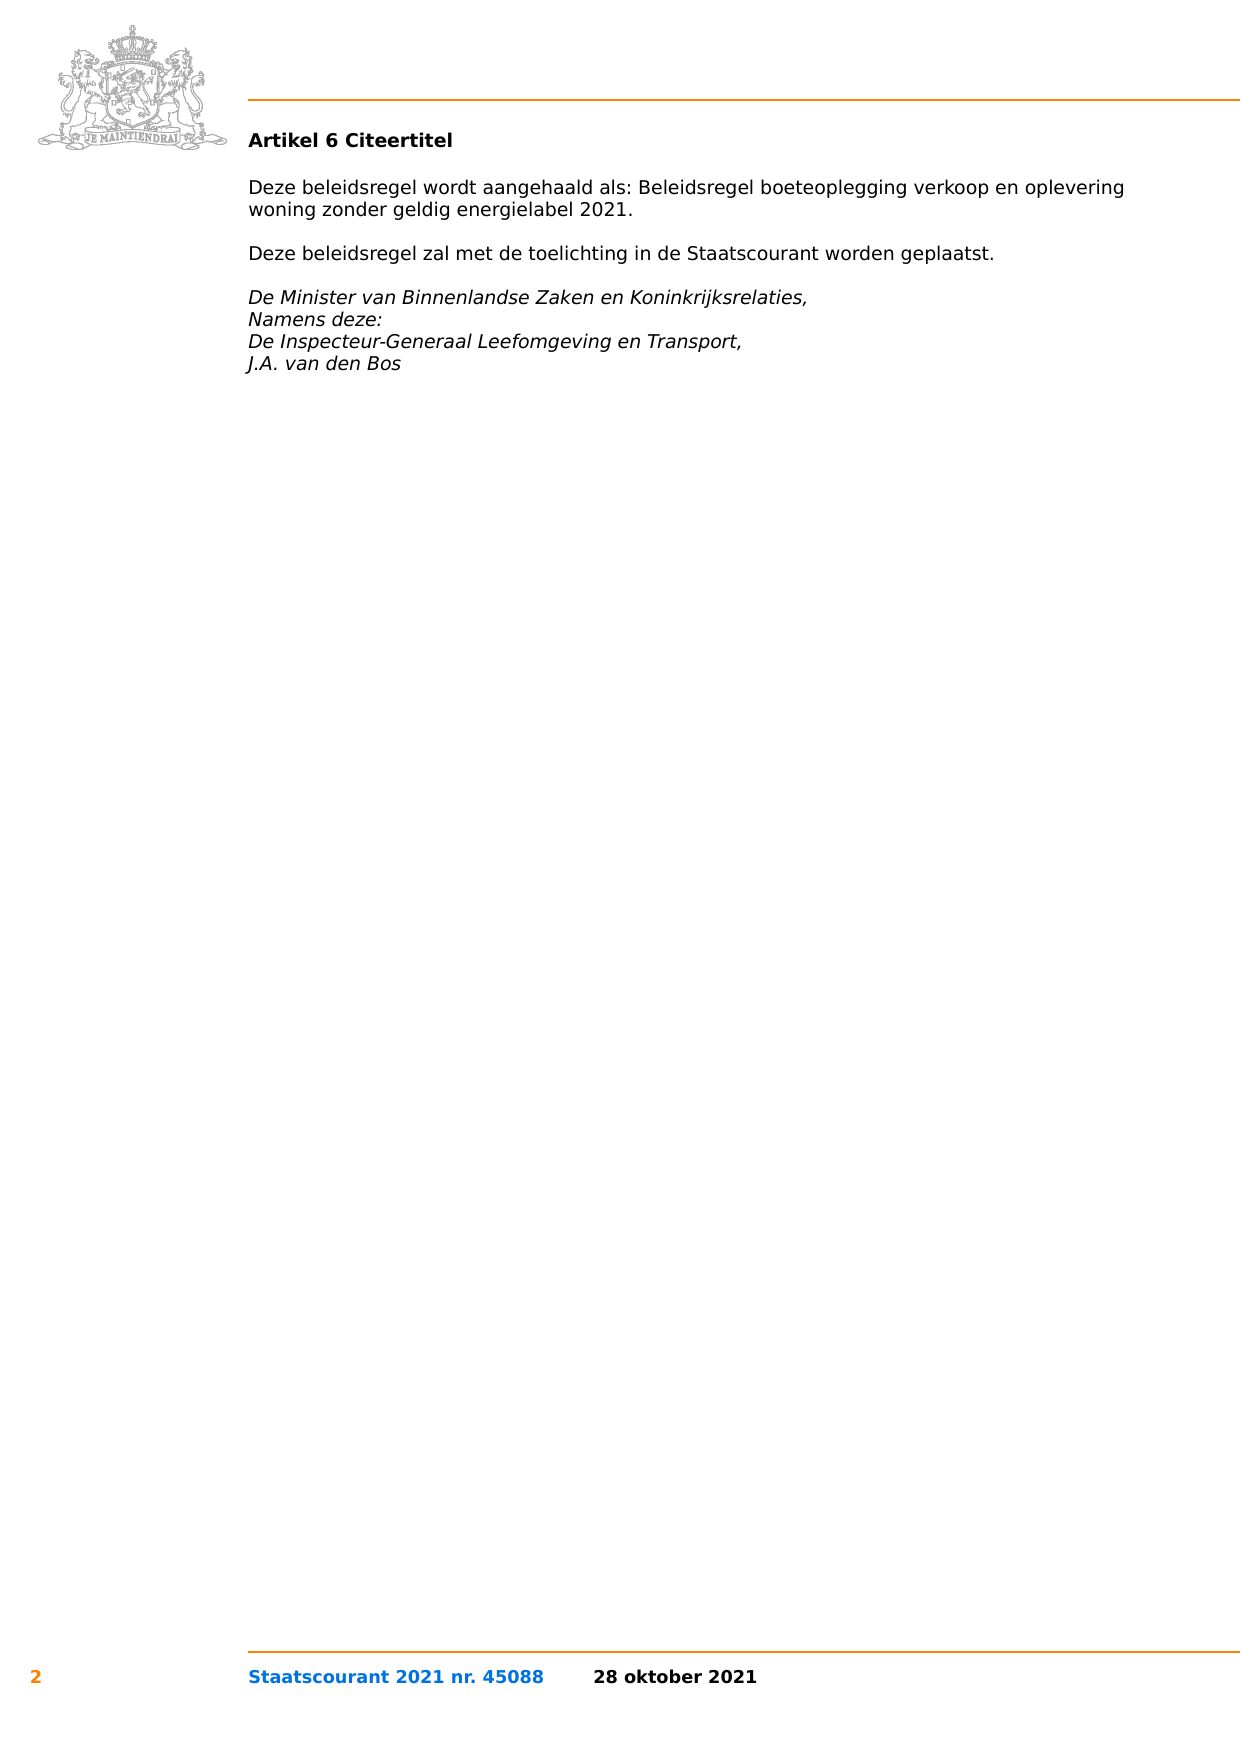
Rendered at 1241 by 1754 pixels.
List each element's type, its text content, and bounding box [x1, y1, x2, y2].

text De Minister van Binnenlandse Zaken en Koninkrijksrelaties, Namens deze: De Inspecteur-Generaal Leefomgeving en Transport, J.A. van den Bos [248, 287, 1163, 374]
picture [38, 25, 227, 150]
text Deze beleidsregel wordt aangehaald als: Beleidsregel boeteoplegging verkoop en oplevering woning zonder geldig energielabel 2021. [248, 177, 1163, 221]
subtitle Artikel 6 Citeertitel [248, 130, 1163, 152]
text Deze beleidsregel zal met de toelichting in de Staatscourant worden geplaatst. [248, 243, 1163, 265]
